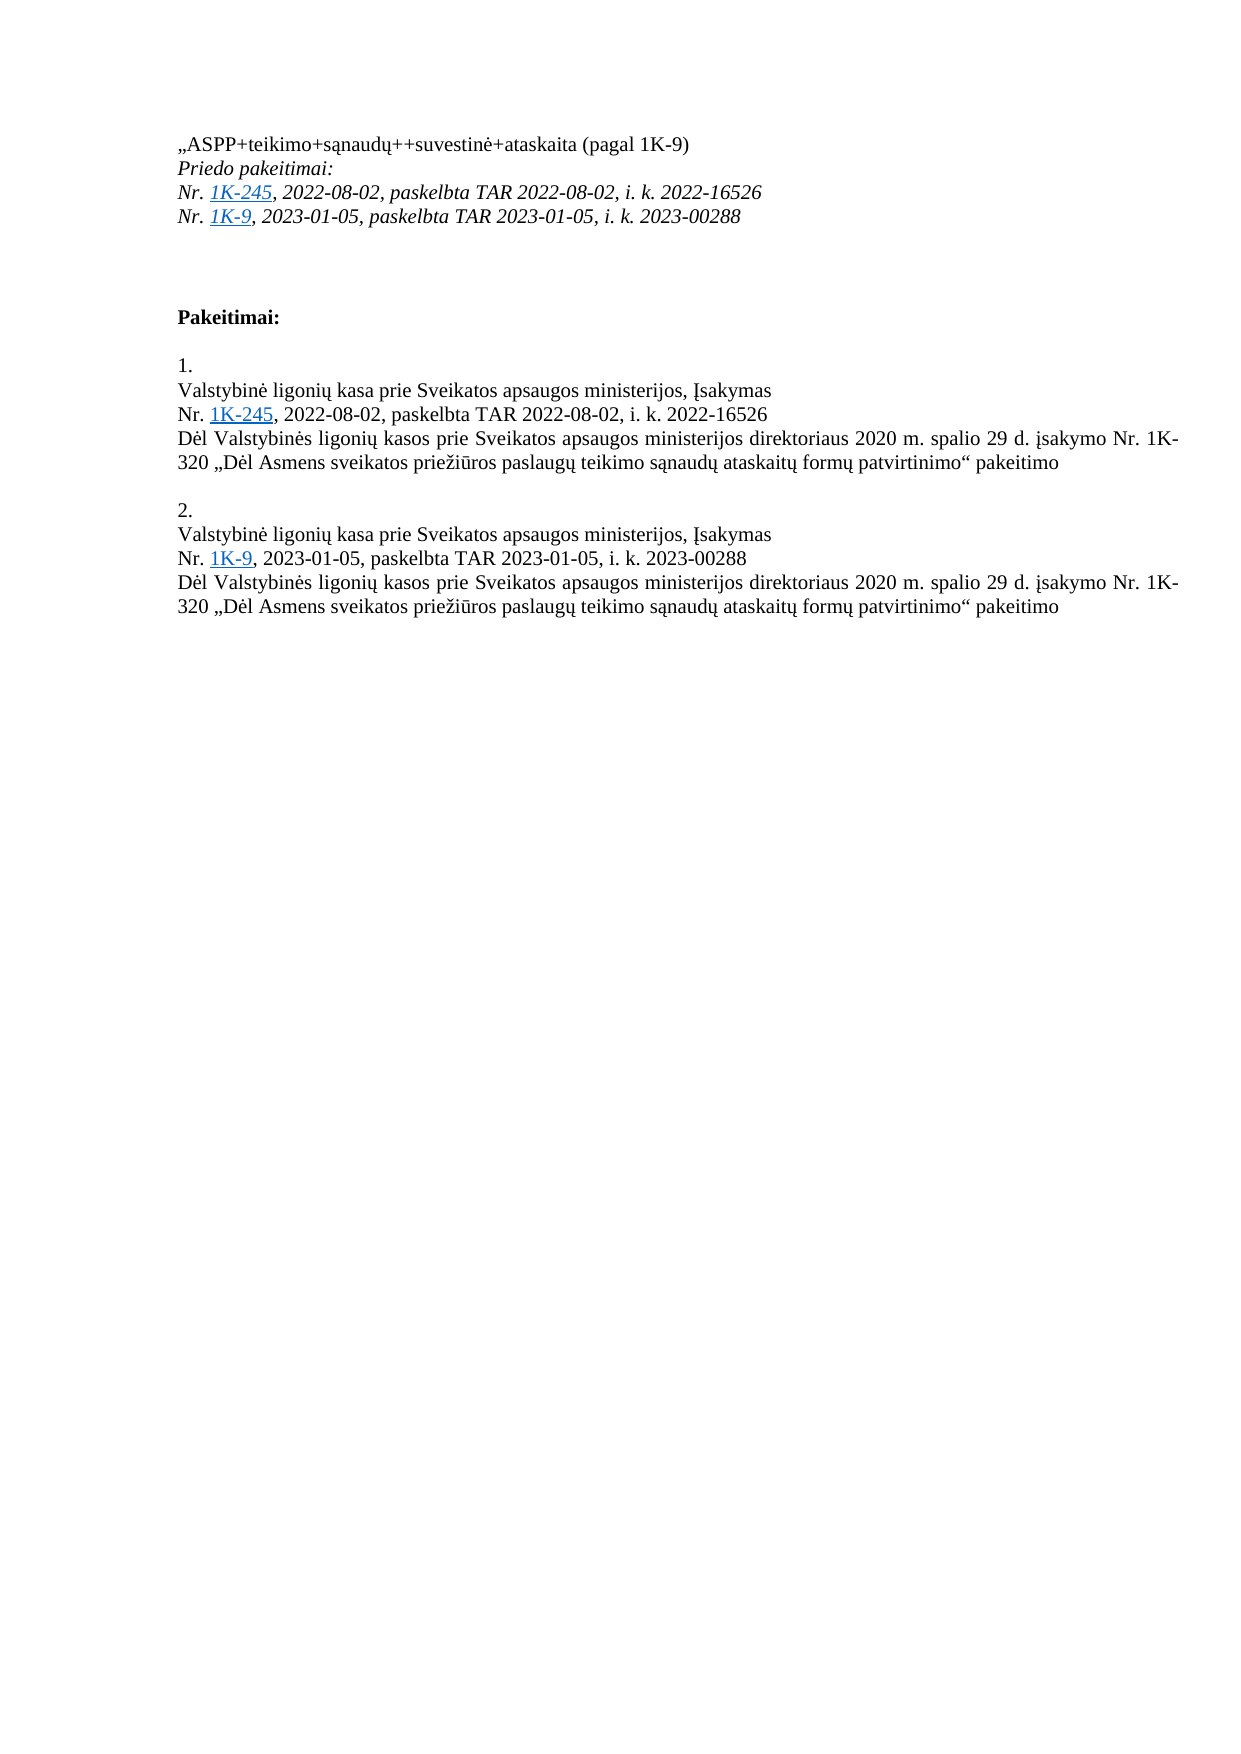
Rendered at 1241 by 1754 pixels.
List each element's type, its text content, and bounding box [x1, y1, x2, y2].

text Dėl Valstybinės ligonių kasos prie Sveikatos apsaugos ministerijos direktoriaus 2020 m. spalio 29 d. įsakymo Nr. 1K-320 „Dėl Asmens sveikatos priežiūros paslaugų teikimo sąnaudų ataskaitų formų patvirtinimo“ pakeitimo [177, 426, 1181, 474]
text Valstybinė ligonių kasa prie Sveikatos apsaugos ministerijos, Įsakymas [177, 377, 1181, 402]
text Nr. 1K-9, 2023-01-05, paskelbta TAR 2023-01-05, i. k. 2023-00288 [177, 546, 1181, 570]
text Pakeitimai: [177, 305, 1181, 329]
text „ASPP+teikimo+sąnaudų++suvestinė+ataskaita (pagal 1K-9) [177, 132, 1181, 156]
text Nr. 1K-245, 2022-08-02, paskelbta TAR 2022-08-02, i. k. 2022-16526 [177, 402, 1181, 426]
text 1. [177, 353, 1181, 377]
text 2. [177, 498, 1181, 522]
text Dėl Valstybinės ligonių kasos prie Sveikatos apsaugos ministerijos direktoriaus 2020 m. spalio 29 d. įsakymo Nr. 1K-320 „Dėl Asmens sveikatos priežiūros paslaugų teikimo sąnaudų ataskaitų formų patvirtinimo“ pakeitimo [177, 570, 1181, 618]
text Valstybinė ligonių kasa prie Sveikatos apsaugos ministerijos, Įsakymas [177, 522, 1181, 546]
text Nr. 1K-245, 2022-08-02, paskelbta TAR 2022-08-02, i. k. 2022-16526 [177, 180, 1181, 204]
text Priedo pakeitimai: [177, 156, 1181, 180]
text Nr. 1K-9, 2023-01-05, paskelbta TAR 2023-01-05, i. k. 2023-00288 [177, 204, 1181, 228]
